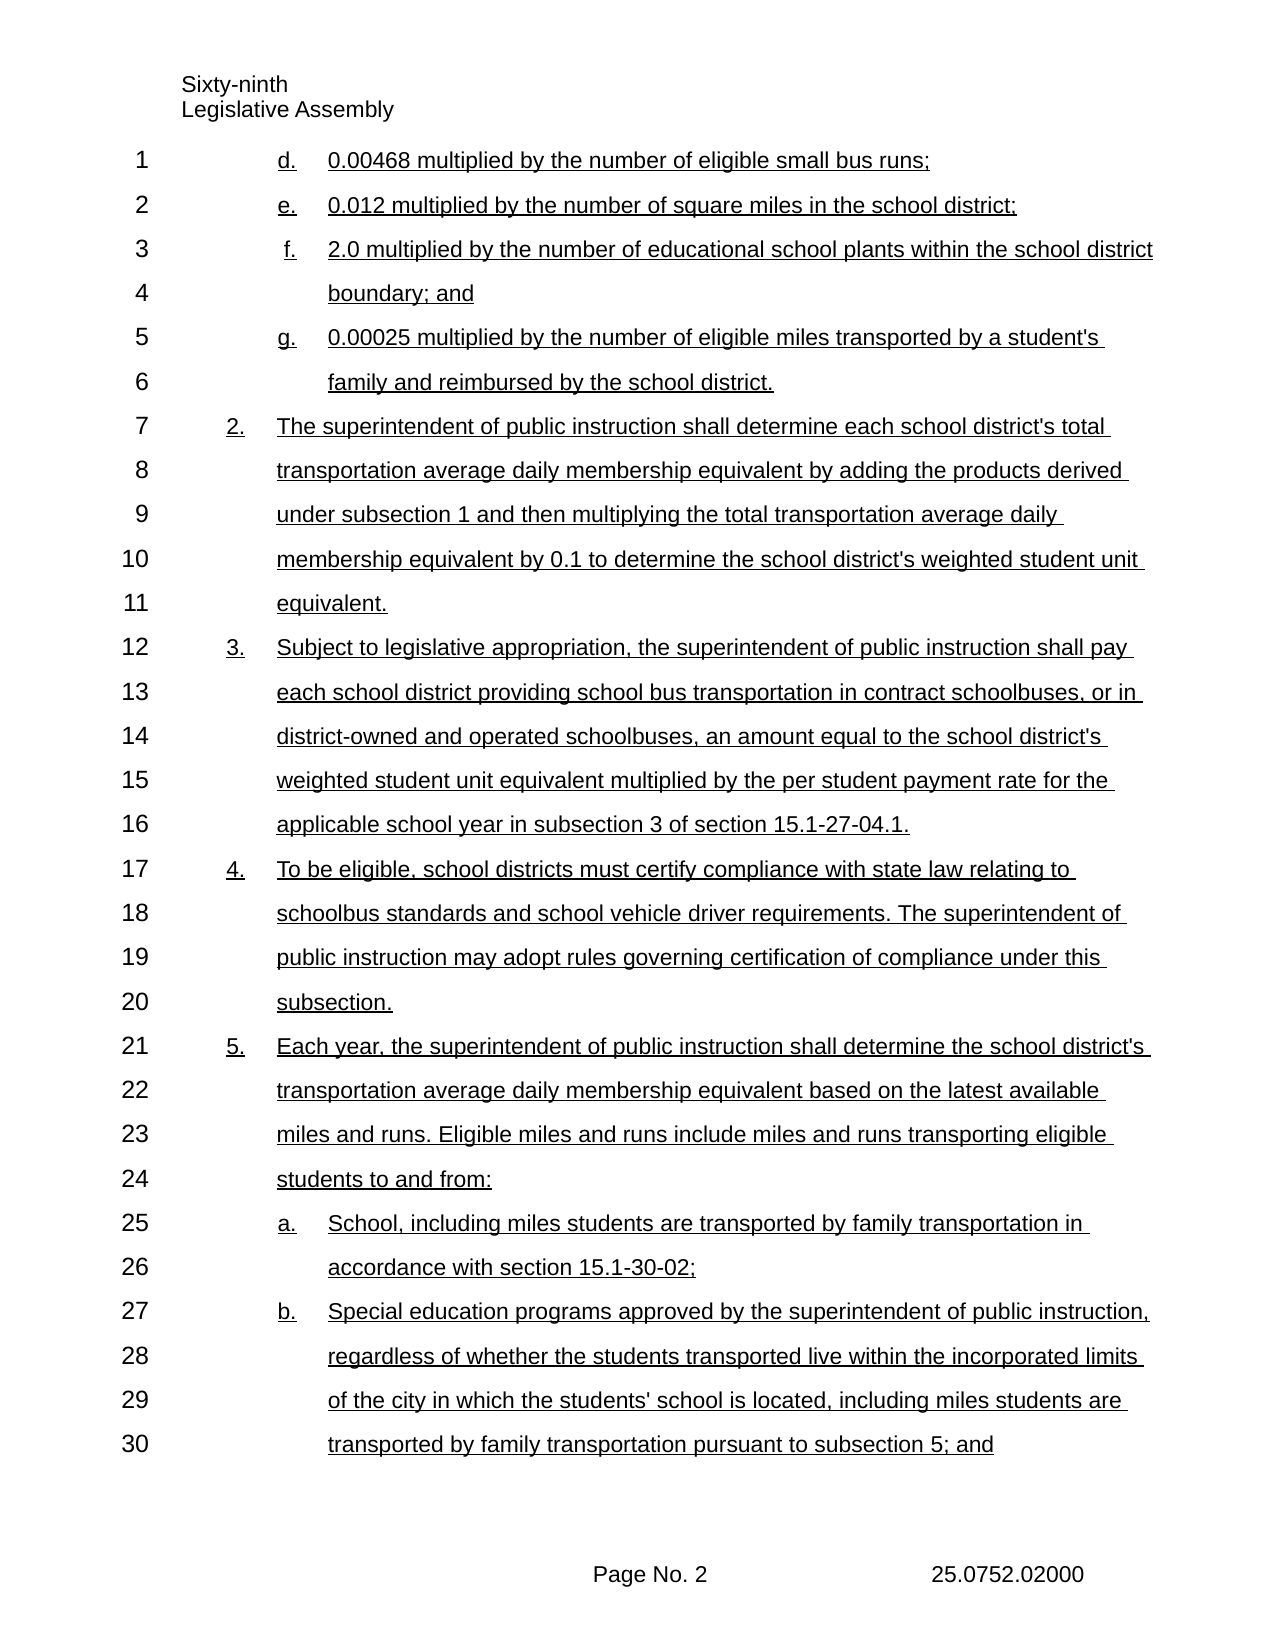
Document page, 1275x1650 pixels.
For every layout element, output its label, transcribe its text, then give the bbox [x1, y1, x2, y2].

text b. Special education programs approved by the superintendent of public instruction, regardless of whether the students transported live within the incorporated limits of the city in which the students' school is located, including miles students are transported by family transportation pursuant to subsection 5; and [181, 1284, 1154, 1461]
text 3. Subject to legislative appropriation, the superintendent of public instruction shall pay each school district providing school bus transportation in contract schoolbuses, or in district-owned and operated schoolbuses, an amount equal to the school district's weighted student unit equivalent multiplied by the per student payment rate for the applicable school year in subsection 3 of section 15.1‑27‑04.1. [181, 620, 1154, 842]
text e. 0.012 multiplied by the number of square miles in the school district; [181, 178, 1154, 222]
text a. School, including miles students are transported by family transportation in accordance with section 15.1‑30‑02; [181, 1196, 1154, 1284]
text g. 0.00025 multiplied by the number of eligible miles transported by a student's family and reimbursed by the school district. [181, 310, 1154, 399]
text 4. To be eligible, school districts must certify compliance with state law relating to schoolbus standards and school vehicle driver requirements. The superintendent of public instruction may adopt rules governing certification of compliance under this subsection. [181, 842, 1154, 1019]
text f. 2.0 multiplied by the number of educational school plants within the school district boundary; and [181, 222, 1154, 310]
text 2. The superintendent of public instruction shall determine each school district's total transportation average daily membership equivalent by adding the products derived under subsection 1 and then multiplying the total transportation average daily membership equivalent by 0.1 to determine the school district's weighted student unit equivalent. [181, 399, 1154, 620]
text 5. Each year, the superintendent of public instruction shall determine the school district's transportation average daily membership equivalent based on the latest available miles and runs. Eligible miles and runs include miles and runs transporting eligible students to and from: [181, 1019, 1154, 1196]
text d. 0.00468 multiplied by the number of eligible small bus runs; [181, 133, 1154, 178]
